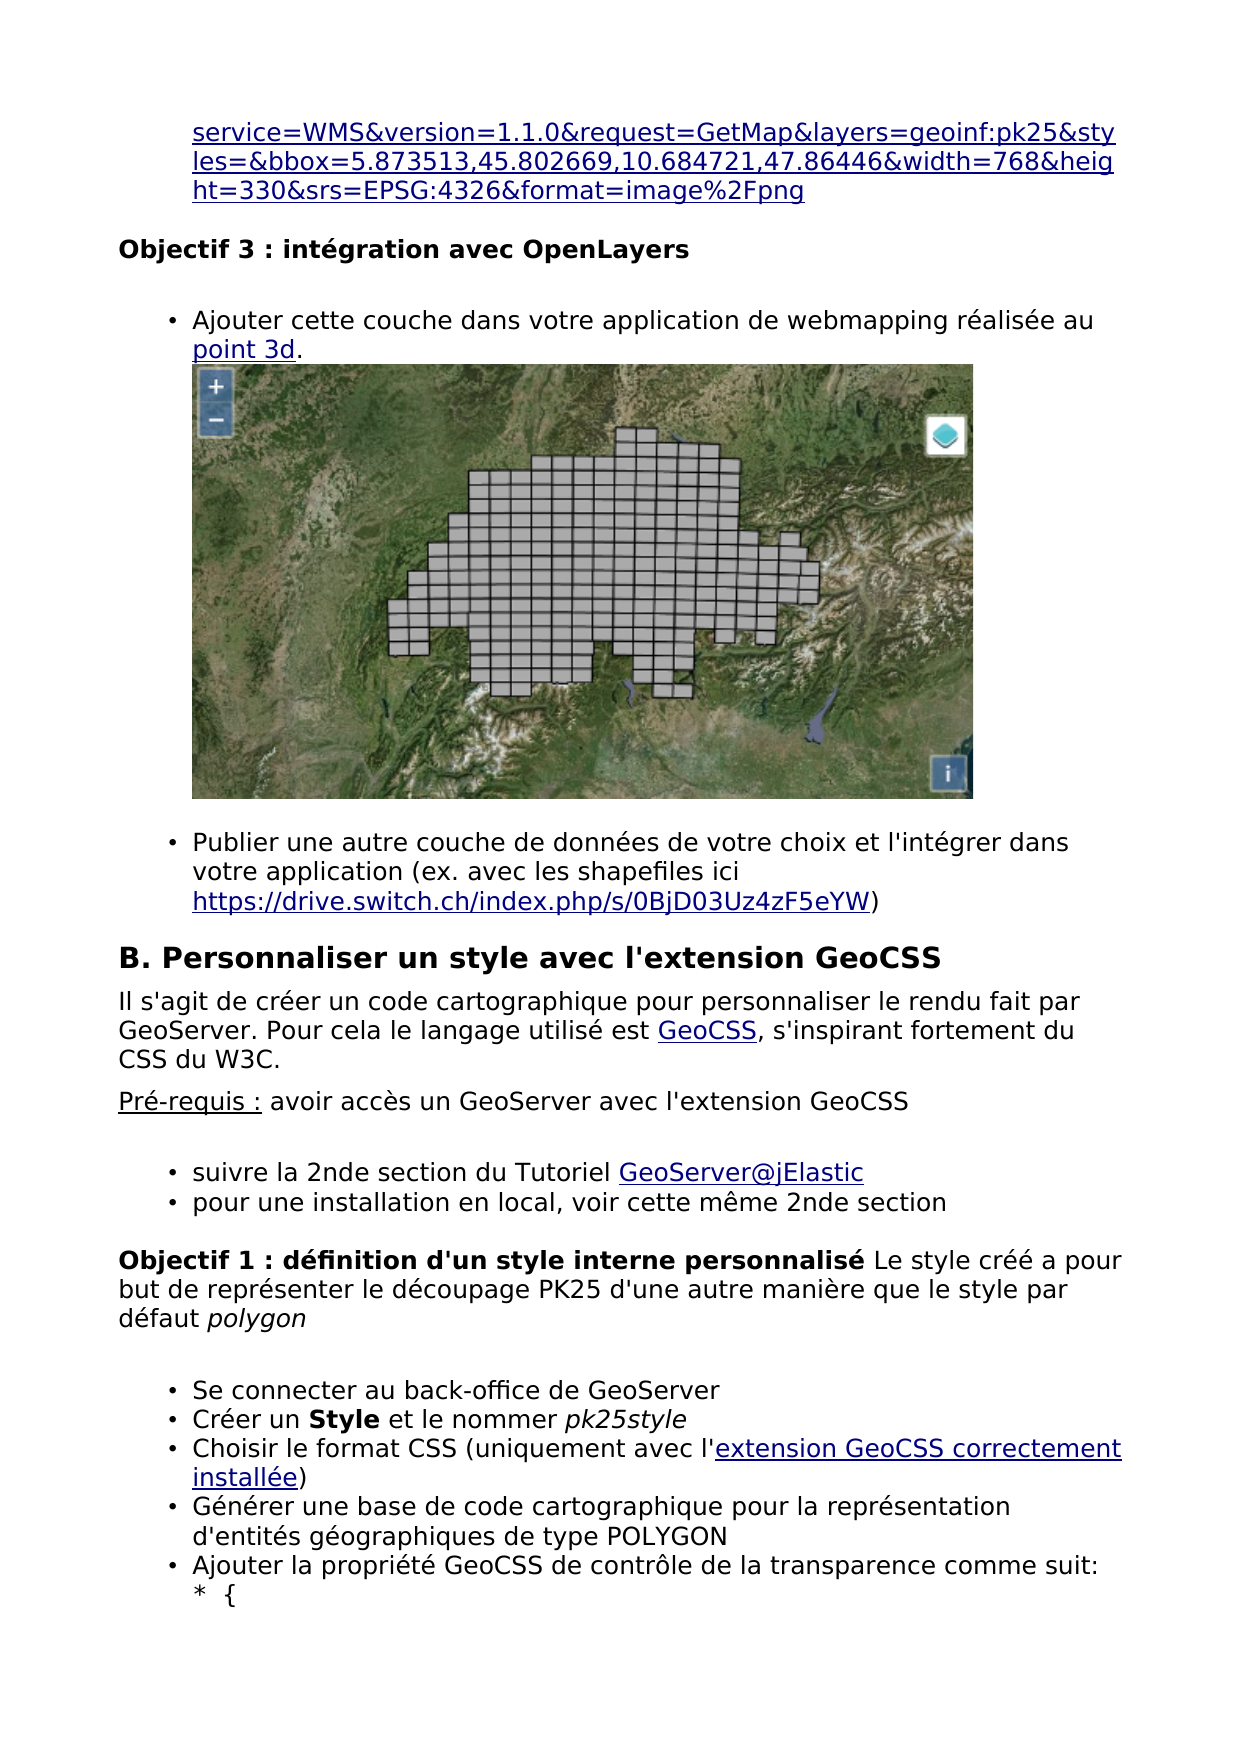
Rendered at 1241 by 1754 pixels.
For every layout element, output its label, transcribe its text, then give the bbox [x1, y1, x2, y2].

text Objectif 3 : intégration avec OpenLayers [118, 235, 1122, 264]
list Publier une autre couche de données de votre choix et l'intégrer dans votre application (ex. avec les shapefiles ici https://drive.switch.ch/index.php/s/0BjD03Uz4zF5eYW) [177, 828, 1122, 916]
list Ajouter la propriété GeoCSS de contrôle de la transparence comme suit: [177, 1551, 1122, 1580]
list Générer une base de code cartographique pour la représentation d'entités géographiques de type POLYGON [177, 1492, 1122, 1551]
list Ajouter cette couche dans votre application de webmapping réalisée au point 3d. [177, 306, 1122, 799]
list Choisir le format CSS (uniquement avec l'extension GeoCSS correctement installée) [177, 1434, 1122, 1492]
list Se connecter au back-office de GeoServer [177, 1376, 1122, 1405]
list * { [177, 1580, 1122, 1609]
text Objectif 1 : définition d'un style interne personnalisé Le style créé a pour but de représenter le découpage PK25 d'une autre manière que le style par défaut polygon [118, 1246, 1122, 1334]
list suivre la 2nde section du Tutoriel GeoServer@jElastic [177, 1158, 1122, 1188]
text Pré-requis : avoir accès un GeoServer avec l'extension GeoCSS [118, 1087, 1122, 1117]
subtitle B. Personnaliser un style avec l'extension GeoCSS [118, 941, 1122, 975]
list service=WMS&version=1.1.0&request=GetMap&layers=geoinf:pk25&styles=&bbox=5.873513,45.802669,10.684721,47.86446&width=768&height=330&srs=EPSG:4326&format=image%2Fpng [177, 118, 1122, 206]
picture [192, 364, 974, 799]
list Créer un Style et le nommer pk25style [177, 1405, 1122, 1434]
text Il s'agit de créer un code cartographique pour personnaliser le rendu fait par GeoServer. Pour cela le langage utilisé est GeoCSS, s'inspirant fortement du CSS du W3C. [118, 987, 1122, 1075]
list pour une installation en local, voir cette même 2nde section [177, 1188, 1122, 1217]
